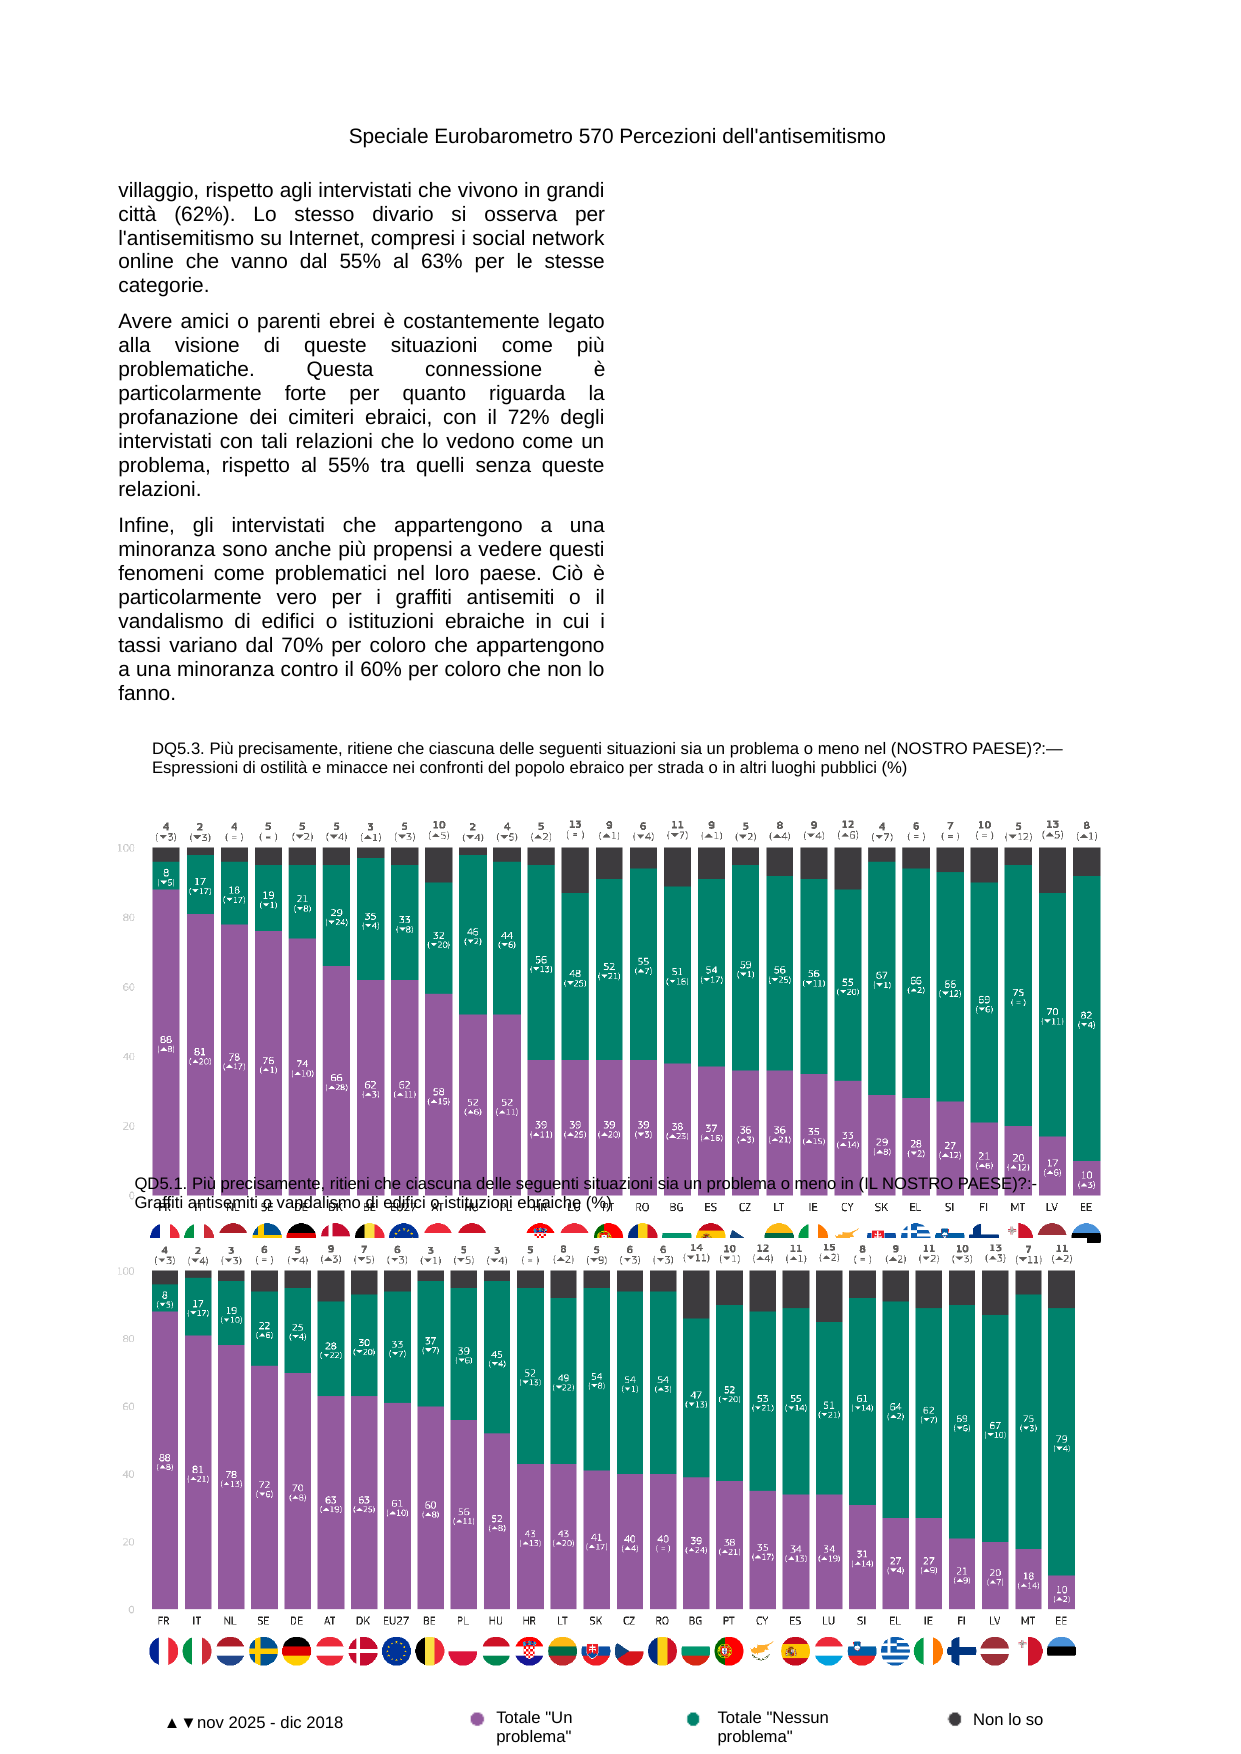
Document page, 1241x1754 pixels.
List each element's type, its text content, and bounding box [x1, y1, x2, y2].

text Avere amici o parenti ebrei è costantemente legato alla visione di queste situazioni come più problematiche. Questa connessione è particolarmente forte per quanto riguarda la profanazione dei cimiteri ebraici, con il 72% degli intervistati con tali relazioni che lo vedono come un problema, rispetto al 55% tra quelli senza queste relazioni. [118, 309, 605, 501]
picture [104, 815, 1106, 1670]
text villaggio, rispetto agli intervistati che vivono in grandi città (62%). Lo stesso divario si osserva per l'antisemitismo su Internet, compresi i social network online che vanno dal 55% al 63% per le stesse categorie. [118, 177, 605, 297]
text Infine, gli intervistati che appartengono a una minoranza sono anche più propensi a vedere questi fenomeni come problematici nel loro paese. Ciò è particolarmente vero per i graffiti antisemiti o il vandalismo di edifici o istituzioni ebraiche in cui i tassi variano dal 70% per coloro che appartengono a una minoranza contro il 60% per coloro che non lo fanno. [118, 513, 605, 704]
picture [452, 1682, 967, 1751]
